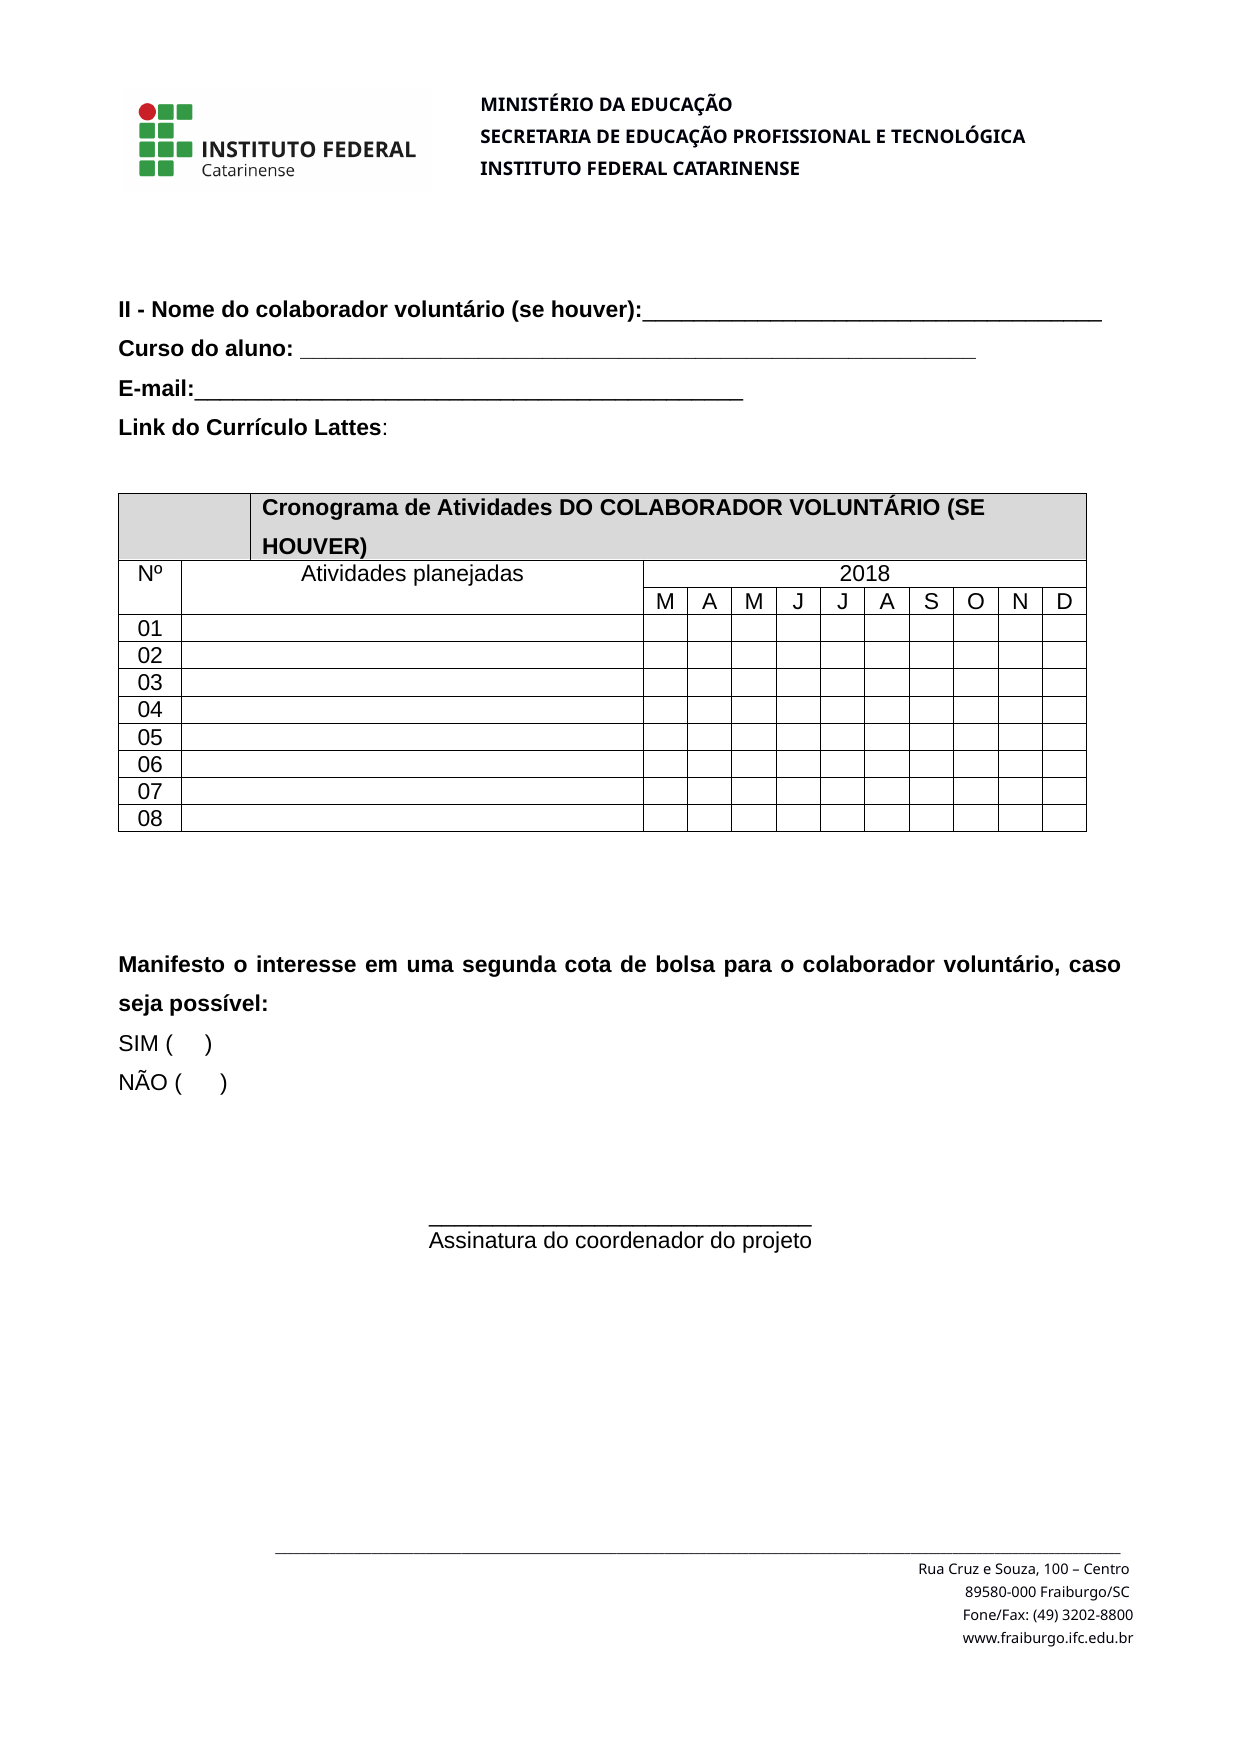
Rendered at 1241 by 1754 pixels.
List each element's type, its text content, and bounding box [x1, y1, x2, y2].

table_cell [999, 642, 1042, 668]
table_cell J [821, 588, 864, 614]
table_cell [688, 751, 731, 777]
table_cell [954, 724, 998, 750]
table_cell [1043, 724, 1086, 750]
table_cell [865, 751, 909, 777]
table_cell Nº [119, 561, 181, 614]
table_cell [910, 669, 953, 696]
table_cell [999, 697, 1042, 723]
table_cell [777, 778, 820, 804]
table_cell [821, 615, 864, 641]
table_cell [999, 778, 1042, 804]
table_cell [954, 778, 998, 804]
table_cell [182, 697, 643, 723]
table_cell [732, 805, 776, 831]
table_cell [1043, 615, 1086, 641]
table_cell [954, 751, 998, 777]
table_cell [1043, 697, 1086, 723]
table_cell [688, 805, 731, 831]
text Link do Currículo Lattes: [118, 414, 1122, 440]
table_cell [954, 642, 998, 668]
table_cell [732, 669, 776, 696]
table_cell [644, 751, 687, 777]
table_cell [688, 724, 731, 750]
table_cell [777, 805, 820, 831]
table_cell [910, 805, 953, 831]
text Assinatura do coordenador do projeto [118, 1227, 1122, 1253]
text Curso do aluno: _____________________________________________________ [118, 335, 1122, 361]
table_cell [910, 751, 953, 777]
table_cell [821, 805, 864, 831]
table_cell [182, 642, 643, 668]
table_cell [777, 642, 820, 668]
table_cell 05 [119, 724, 181, 750]
table_cell 02 [119, 642, 181, 668]
table_header [119, 494, 250, 559]
table_cell [182, 615, 643, 641]
table_cell [910, 724, 953, 750]
table_cell [821, 697, 864, 723]
table_cell [865, 615, 909, 641]
table_cell [865, 778, 909, 804]
table_cell [865, 805, 909, 831]
table_cell [644, 724, 687, 750]
table_cell Atividades planejadas [182, 561, 643, 614]
table_cell [910, 615, 953, 641]
table_cell [821, 669, 864, 696]
text E-mail:___________________________________________ [118, 374, 1122, 401]
picture [123, 88, 431, 191]
table_cell [954, 615, 998, 641]
table_cell [821, 642, 864, 668]
table_cell [644, 805, 687, 831]
table_cell [954, 669, 998, 696]
table_cell 2018 [644, 561, 1086, 587]
text II - Nome do colaborador voluntário (se houver):____________________________________ [118, 296, 1122, 322]
table_cell [999, 615, 1042, 641]
table_cell [644, 697, 687, 723]
table_cell 06 [119, 751, 181, 777]
table_cell [1043, 778, 1086, 804]
table_cell [821, 778, 864, 804]
table_cell [644, 615, 687, 641]
table_cell 07 [119, 778, 181, 804]
table_cell [644, 778, 687, 804]
table_cell [865, 724, 909, 750]
table_cell 01 [119, 615, 181, 641]
table_cell [1043, 805, 1086, 831]
table_cell [954, 697, 998, 723]
table_cell S [910, 588, 953, 614]
table_cell [732, 778, 776, 804]
table_cell [644, 669, 687, 696]
table_cell [910, 642, 953, 668]
table_cell [182, 778, 643, 804]
table_cell [688, 615, 731, 641]
table_cell [732, 642, 776, 668]
table_cell [182, 805, 643, 831]
table_cell N [999, 588, 1042, 614]
table_cell [1043, 642, 1086, 668]
table_cell A [865, 588, 909, 614]
table_cell [821, 724, 864, 750]
table_cell [777, 724, 820, 750]
table_cell [688, 778, 731, 804]
table_cell M [732, 588, 776, 614]
table_cell [732, 697, 776, 723]
table_cell [688, 642, 731, 668]
table_cell 04 [119, 697, 181, 723]
table_cell 03 [119, 669, 181, 696]
table_cell [182, 669, 643, 696]
table_cell [688, 669, 731, 696]
table_cell [777, 615, 820, 641]
table_cell [821, 751, 864, 777]
table_cell [999, 724, 1042, 750]
table_cell [777, 751, 820, 777]
table_cell [732, 724, 776, 750]
text ______________________________ [118, 1201, 1122, 1227]
table_cell [910, 697, 953, 723]
table_cell [777, 697, 820, 723]
table_cell [1043, 669, 1086, 696]
table_cell [865, 697, 909, 723]
table_cell M [644, 588, 687, 614]
table_cell [777, 669, 820, 696]
table_cell D [1043, 588, 1086, 614]
text SIM ( ) [118, 1030, 1122, 1056]
table_cell [732, 751, 776, 777]
table_header Cronograma de Atividades DO COLABORADOR VOLUNTÁRIO (SE HOUVER) [251, 494, 1086, 559]
table_cell [865, 669, 909, 696]
table_cell [1043, 751, 1086, 777]
table_cell [732, 615, 776, 641]
table_cell [910, 778, 953, 804]
table_cell [954, 805, 998, 831]
table_cell [182, 751, 643, 777]
table_cell [999, 669, 1042, 696]
table_cell [865, 642, 909, 668]
text NÃO ( ) [118, 1069, 1122, 1096]
table_cell O [954, 588, 998, 614]
table_cell [644, 642, 687, 668]
table_cell 08 [119, 805, 181, 831]
table_cell A [688, 588, 731, 614]
table_cell [182, 724, 643, 750]
text Manifesto o interesse em uma segunda cota de bolsa para o colaborador voluntário, caso seja possível: [118, 951, 1122, 1017]
table_cell [999, 751, 1042, 777]
table_cell [999, 805, 1042, 831]
table_cell [688, 697, 731, 723]
table_cell J [777, 588, 820, 614]
